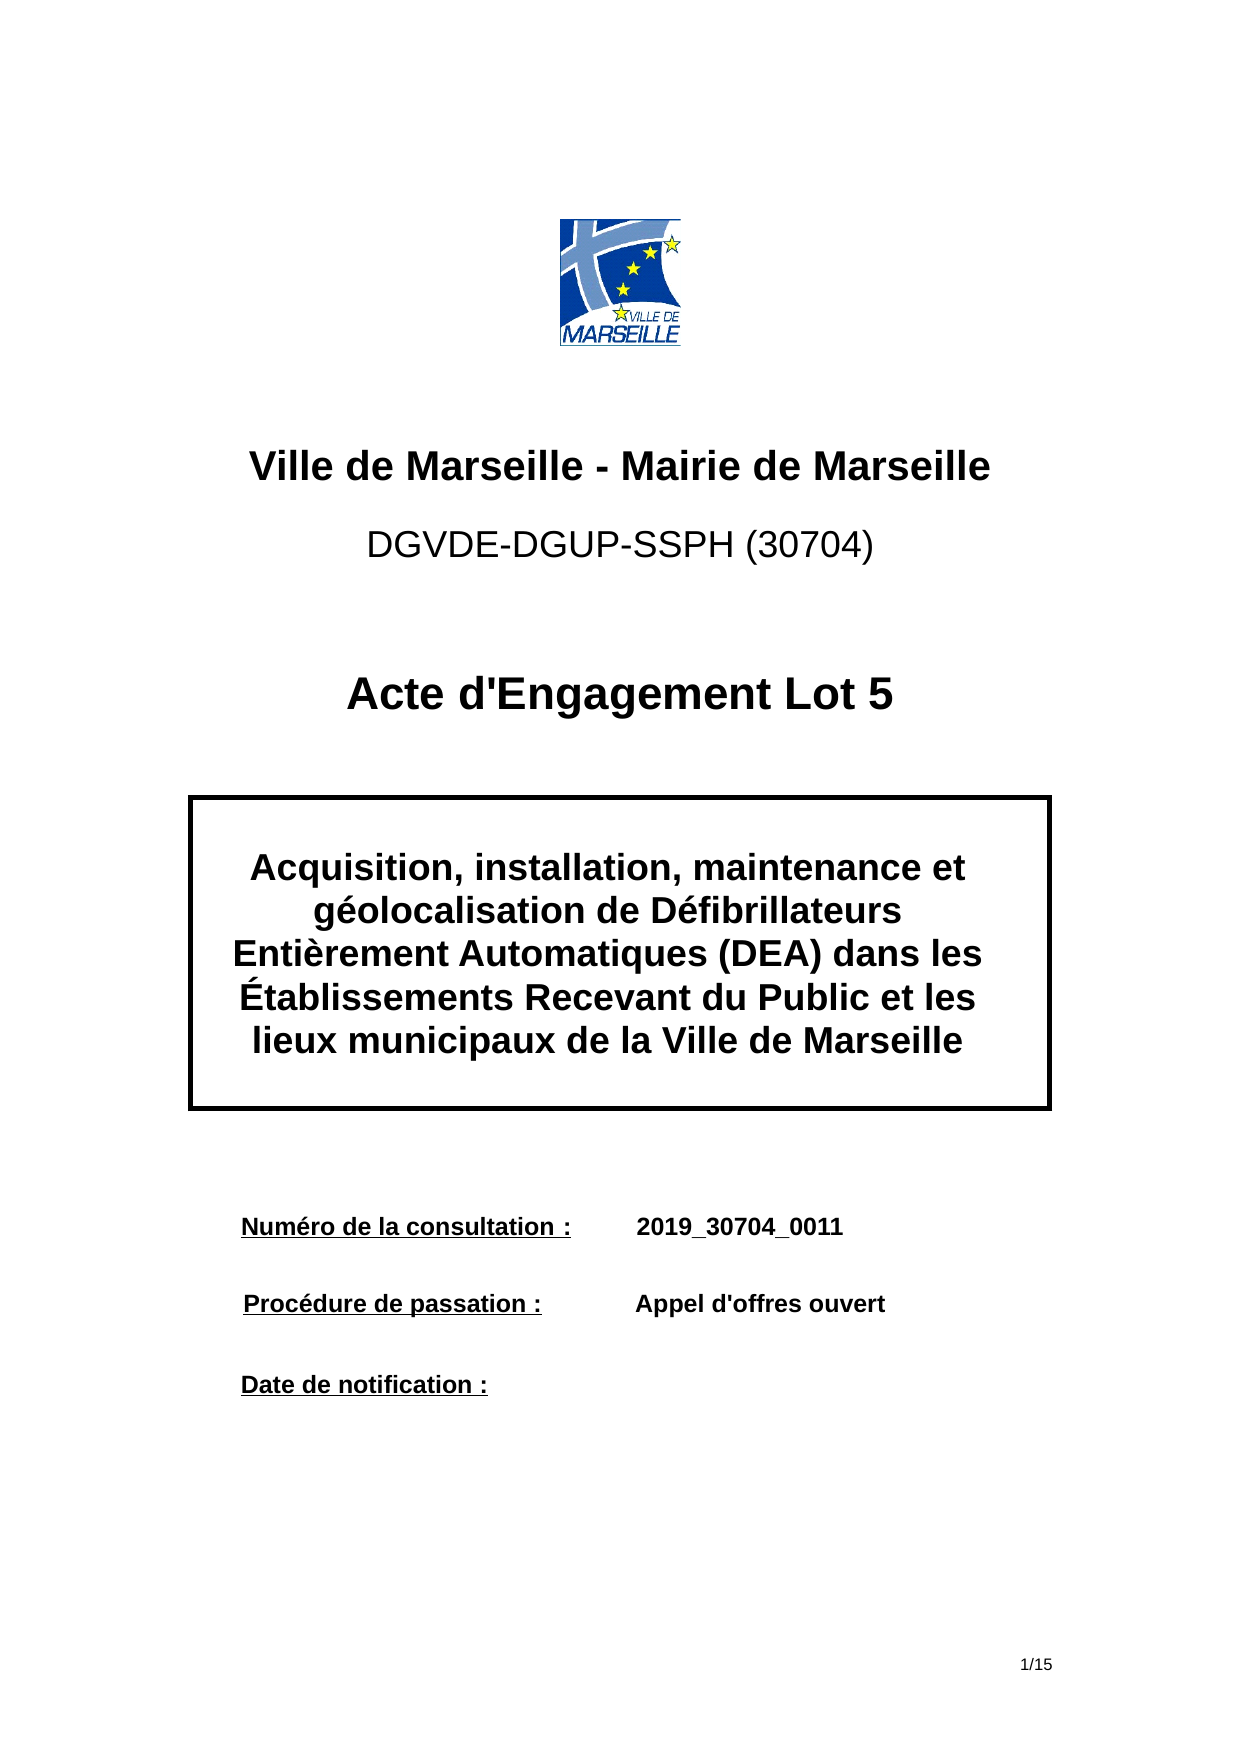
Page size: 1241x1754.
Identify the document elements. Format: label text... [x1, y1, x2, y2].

text Date de notification : [241, 1370, 1052, 1399]
text Ville de Marseille - Mairie de Marseille [188, 441, 1052, 489]
text Acquisition, installation, maintenance et géolocalisation de Défibrillateurs Entièrement Automatiques (DEA) dans les Établissements Recevant du Public et les lieux municipaux de la Ville de Marseille [193, 838, 1047, 1061]
text Acte d'Engagement Lot 5 [188, 667, 1052, 719]
text Numéro de la consultation : 2019_30704_0011 [241, 1212, 1052, 1241]
text Procédure de passation : Appel d'offres ouvert [243, 1289, 1052, 1318]
text DGVDE-DGUP-SSPH (30704) [188, 523, 1052, 566]
